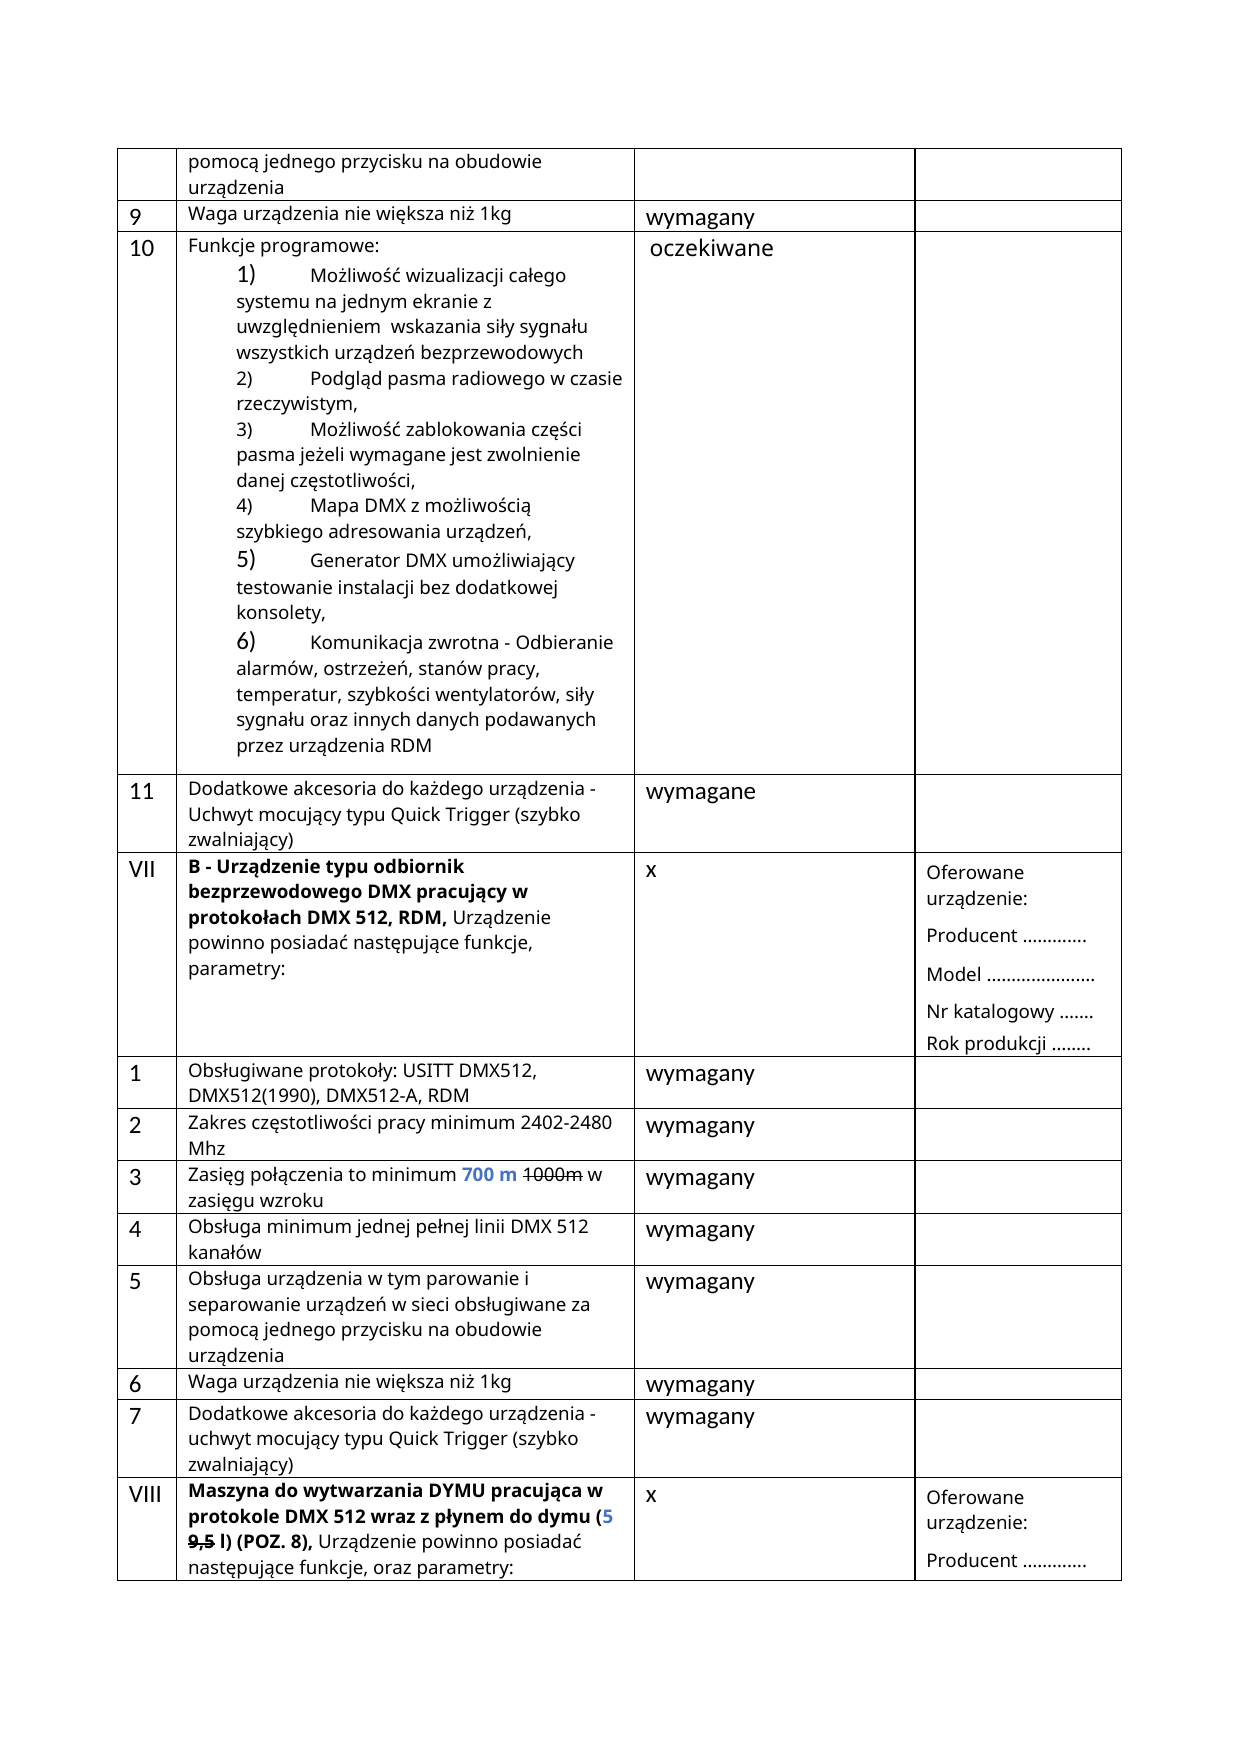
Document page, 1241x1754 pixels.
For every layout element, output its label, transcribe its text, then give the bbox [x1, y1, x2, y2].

table_cell Zakres częstotliwości pracy minimum 2402-2480 Mhz [177, 1109, 634, 1160]
table_cell [916, 1161, 1121, 1212]
table_cell Dodatkowe akcesoria do każdego urządzenia - Uchwyt mocujący typu Quick Trigger (szybko zwalniający) [177, 775, 634, 852]
table_cell wymagany [635, 1161, 914, 1212]
table_cell 4 [118, 1214, 176, 1264]
table_cell [916, 232, 1121, 774]
table_cell Obsługiwane protokoły: USITT DMX512, DMX512(1990), DMX512-A, RDM [177, 1057, 634, 1108]
table_cell wymagany [635, 1109, 914, 1160]
table_cell wymagany [635, 1057, 914, 1108]
table_cell wymagany [635, 1266, 914, 1368]
table_cell Waga urządzenia nie większa niż 1kg [177, 1369, 634, 1399]
table_cell Funkcje programowe: Możliwość wizualizacji całego systemu na jednym ekranie z uwzględnieniem wskazania siły sygnału wszystkich urządzeń bezprzewodowych Podgląd pasma radiowego w czasie rzeczywistym, Możliwość zablokowania części pasma jeżeli wymagane jest zwolnienie danej częstotliwości, Mapa DMX z możliwością szybkiego adresowania urządzeń, Generator DMX umożliwiający testowanie instalacji bez dodatkowej konsolety, Komunikacja zwrotna - Odbieranie alarmów, ostrzeżeń, stanów pracy, temperatur, szybkości wentylatorów, siły sygnału oraz innych danych podawanych przez urządzenia RDM [177, 232, 634, 774]
table_cell wymagany [635, 1400, 914, 1477]
table_cell [916, 1214, 1121, 1264]
table_cell 1 [118, 1057, 176, 1108]
table_cell [916, 201, 1121, 231]
table_cell [916, 1400, 1121, 1477]
table_cell Dodatkowe akcesoria do każdego urządzenia - uchwyt mocujący typu Quick Trigger (szybko zwalniający) [177, 1400, 634, 1477]
table_cell x [635, 1478, 914, 1580]
table_cell Obsługa minimum jednej pełnej linii DMX 512 kanałów [177, 1214, 634, 1264]
table_cell 3 [118, 1161, 176, 1212]
table_cell wymagany [635, 1369, 914, 1399]
table_cell [635, 149, 914, 200]
table_cell Zasięg połączenia to minimum 700 m 1000m w zasięgu wzroku [177, 1161, 634, 1212]
table_cell wymagany [635, 201, 914, 231]
table_cell 7 [118, 1400, 176, 1477]
table_cell 9 [118, 201, 176, 231]
table_cell 11 [118, 775, 176, 852]
table_cell 5 [118, 1266, 176, 1368]
table_cell [916, 1109, 1121, 1160]
table_cell [916, 1266, 1121, 1368]
table_cell [916, 1369, 1121, 1399]
table_cell 2 [118, 1109, 176, 1160]
table_cell B - Urządzenie typu odbiornik bezprzewodowego DMX pracujący w protokołach DMX 512, RDM, Urządzenie powinno posiadać następujące funkcje, parametry: [177, 853, 634, 1056]
table_cell Maszyna do wytwarzania DYMU pracująca w protokole DMX 512 wraz z płynem do dymu (5 9,5 l) (POZ. 8), Urządzenie powinno posiadać następujące funkcje, oraz parametry: [177, 1478, 634, 1580]
table_cell x [635, 853, 914, 1056]
table_cell wymagany [635, 1214, 914, 1264]
table_cell wymagane [635, 775, 914, 852]
table_cell Waga urządzenia nie większa niż 1kg [177, 201, 634, 231]
table_cell Oferowane urządzenie: Producent …………. [916, 1478, 1121, 1580]
table_cell Oferowane urządzenie: Producent …………. Model …………………. Nr katalogowy ……. Rok produkcji …….. [916, 853, 1121, 1056]
table_cell pomocą jednego przycisku na obudowie urządzenia [177, 149, 634, 200]
table_cell 6 [118, 1369, 176, 1399]
table_cell VII [118, 853, 176, 1056]
table_cell [916, 775, 1121, 852]
table_cell 10 [118, 232, 176, 774]
table_cell VIII [118, 1478, 176, 1580]
table_cell Obsługa urządzenia w tym parowanie i separowanie urządzeń w sieci obsługiwane za pomocą jednego przycisku na obudowie urządzenia [177, 1266, 634, 1368]
table_cell [916, 1057, 1121, 1108]
table_cell oczekiwane [635, 232, 914, 774]
table_cell [916, 149, 1121, 200]
table_cell [118, 149, 176, 200]
